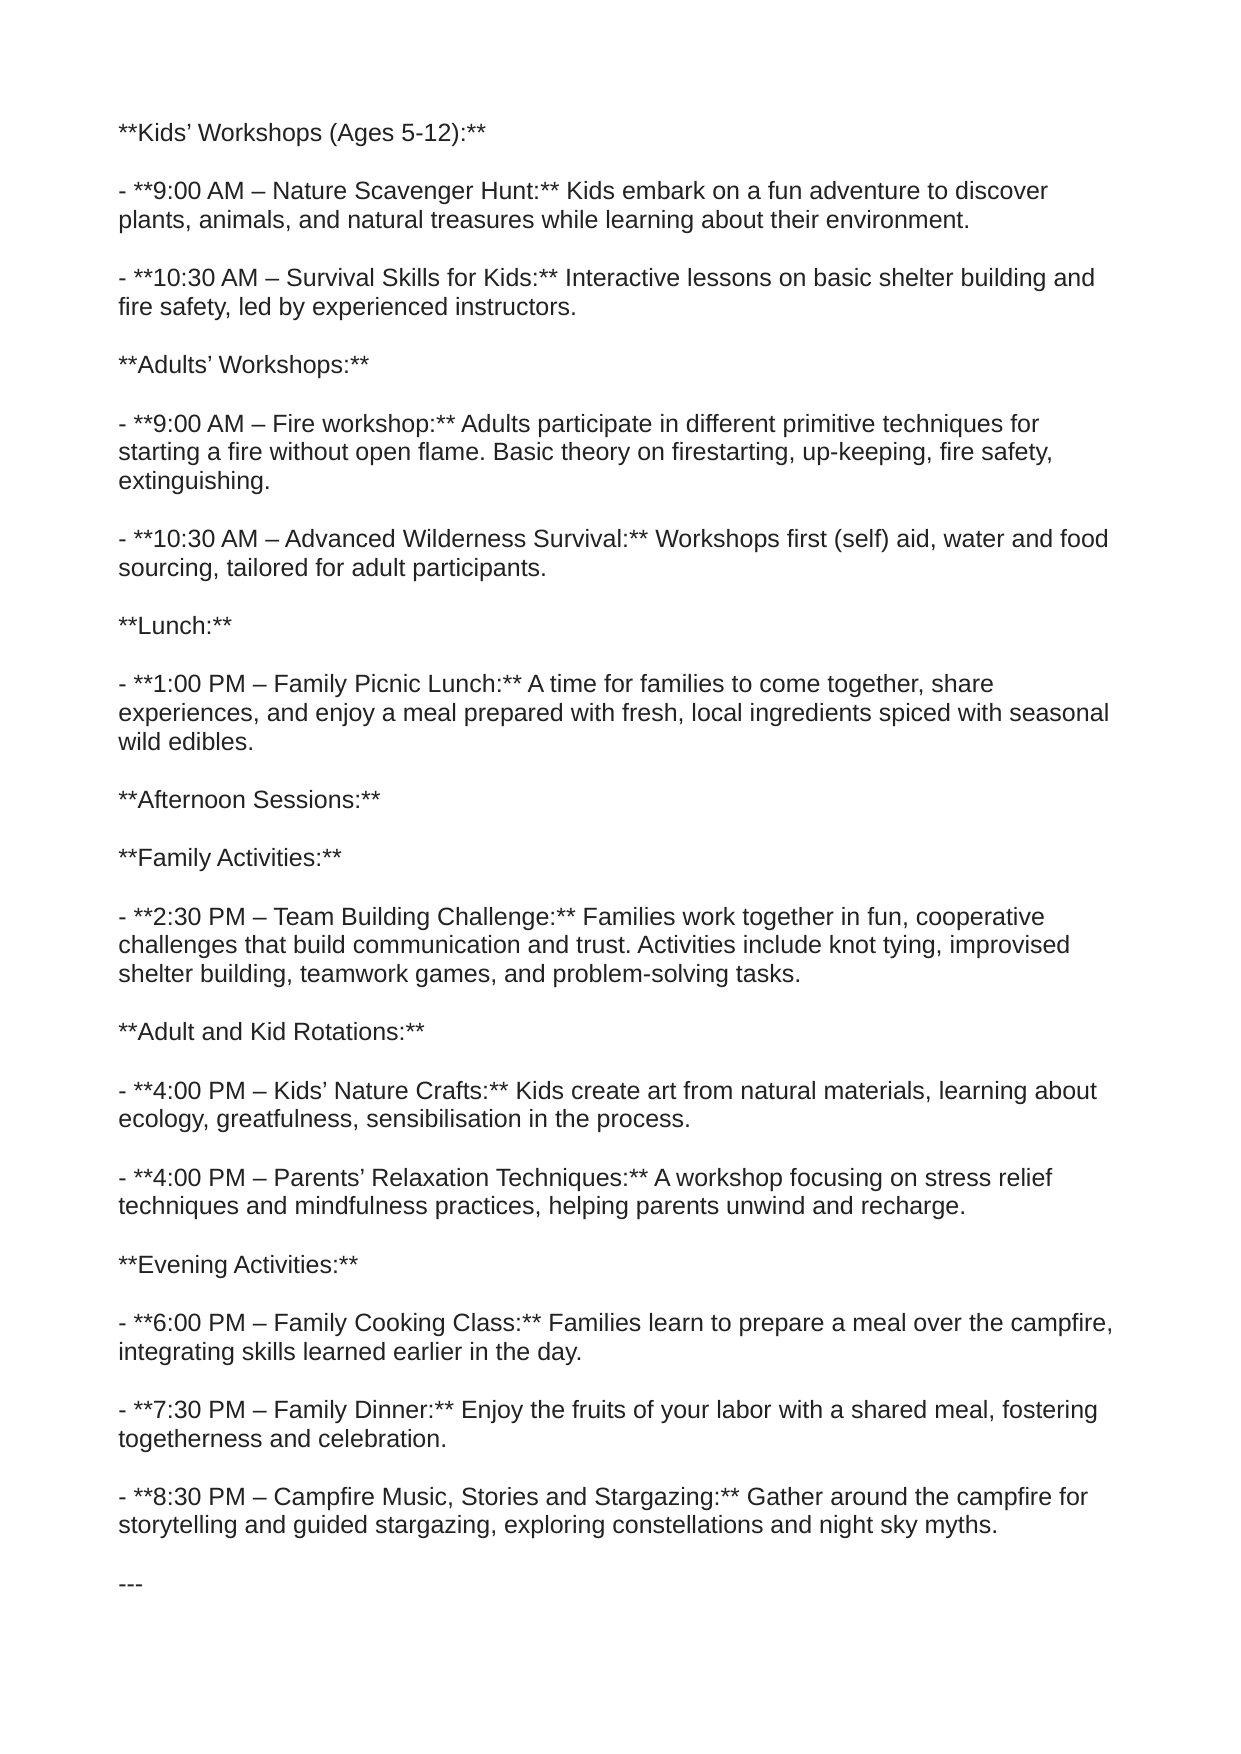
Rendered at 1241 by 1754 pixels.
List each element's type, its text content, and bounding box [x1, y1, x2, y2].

text - **1:00 PM – Family Picnic Lunch:** A time for families to come together, share experiences, and enjoy a meal prepared with fresh, local ingredients spiced with seasonal wild edibles. [118, 669, 1122, 756]
text **Evening Activities:** [118, 1249, 1122, 1278]
text - **10:30 AM – Advanced Wilderness Survival:** Workshops first (self) aid, water and food sourcing, tailored for adult participants. [118, 524, 1122, 582]
text - **7:30 PM – Family Dinner:** Enjoy the fruits of your labor with a shared meal, fostering togetherness and celebration. [118, 1395, 1122, 1452]
text --- [118, 1569, 1122, 1597]
text - **2:30 PM – Team Building Challenge:** Families work together in fun, cooperative challenges that build communication and trust. Activities include knot tying, improvised shelter building, teamwork games, and problem-solving tasks. [118, 902, 1122, 988]
text **Adults’ Workshops:** [118, 350, 1122, 379]
text **Family Activities:** [118, 843, 1122, 872]
text - **8:30 PM – Campfire Music, Stories and Stargazing:** Gather around the campfire for storytelling and guided stargazing, exploring constellations and night sky myths. [118, 1482, 1122, 1539]
text - **9:00 AM – Fire workshop:** Adults participate in different primitive techniques for starting a fire without open flame. Basic theory on firestarting, up-keeping, fire safety, extinguishing. [118, 408, 1122, 495]
text - **9:00 AM – Nature Scavenger Hunt:** Kids embark on a fun adventure to discover plants, animals, and natural treasures while learning about their environment. [118, 176, 1122, 234]
text - **4:00 PM – Parents’ Relaxation Techniques:** A workshop focusing on stress relief techniques and mindfulness practices, helping parents unwind and recharge. [118, 1163, 1122, 1220]
text **Adult and Kid Rotations:** [118, 1017, 1122, 1046]
text **Lunch:** [118, 611, 1122, 640]
text - **6:00 PM – Family Cooking Class:** Families learn to prepare a meal over the campfire, integrating skills learned earlier in the day. [118, 1308, 1122, 1365]
text **Afternoon Sessions:** [118, 785, 1122, 814]
text - **10:30 AM – Survival Skills for Kids:** Interactive lessons on basic shelter building and fire safety, led by experienced instructors. [118, 263, 1122, 321]
text - **4:00 PM – Kids’ Nature Crafts:** Kids create art from natural materials, learning about ecology, greatfulness, sensibilisation in the process. [118, 1076, 1122, 1133]
text **Kids’ Workshops (Ages 5-12):** [118, 118, 1122, 147]
